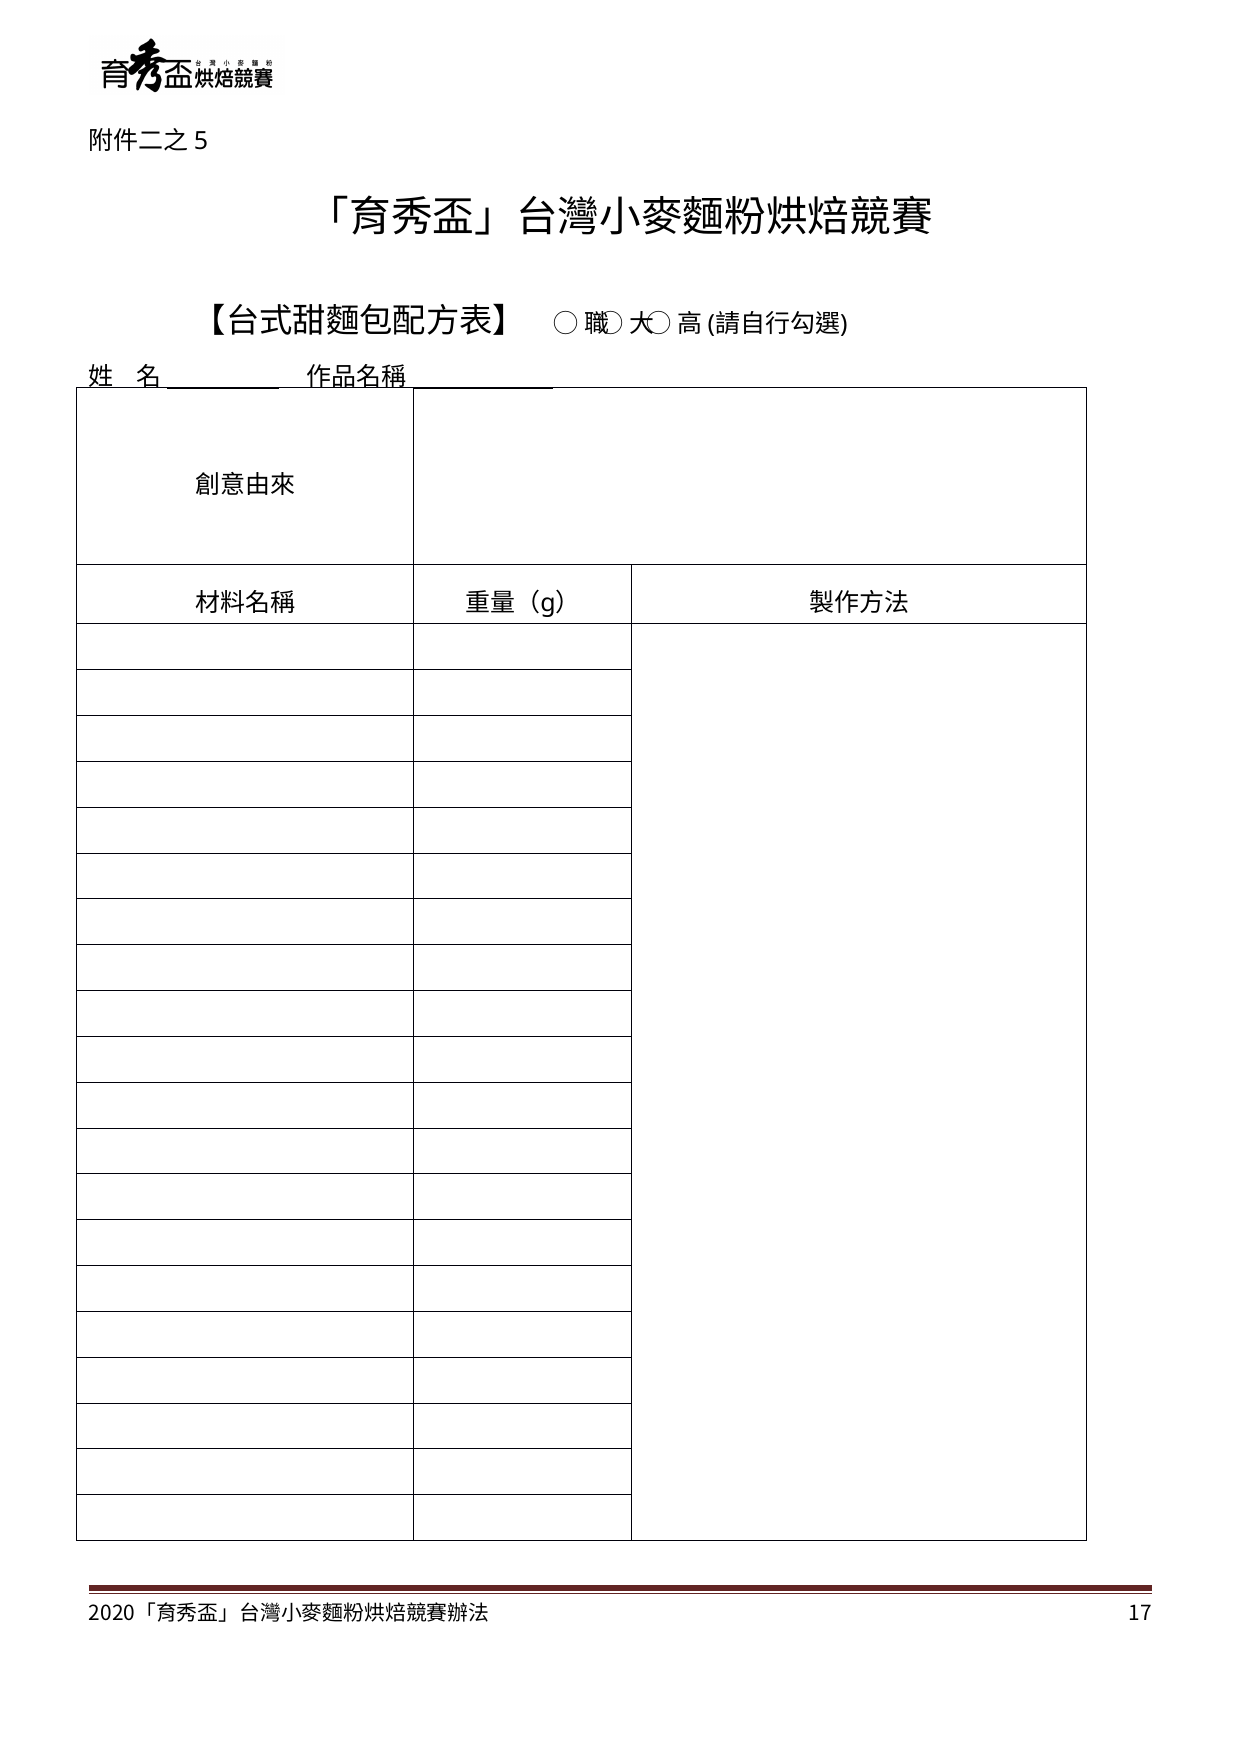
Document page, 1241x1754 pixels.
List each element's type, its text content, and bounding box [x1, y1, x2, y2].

table_cell [414, 670, 631, 715]
table_cell [414, 1083, 631, 1127]
table_cell [77, 1129, 413, 1173]
table_cell [414, 1358, 631, 1402]
table_cell [414, 1174, 631, 1219]
table_header [414, 388, 1086, 564]
table_cell [414, 808, 631, 852]
table_cell [414, 1404, 631, 1448]
table_cell [414, 991, 631, 1036]
table_cell [77, 1404, 413, 1448]
text 「育秀盃」台灣小麥麵粉烘焙競賽 [89, 169, 1152, 244]
table_cell [77, 854, 413, 898]
table_cell [77, 1266, 413, 1311]
table_cell [414, 945, 631, 990]
picture [88, 35, 286, 95]
table_cell [414, 716, 631, 761]
table_cell [632, 624, 1086, 1540]
table_cell [414, 854, 631, 898]
table_cell [77, 1495, 413, 1540]
table_cell [77, 1037, 413, 1082]
table_cell 製作方法 [632, 565, 1086, 623]
table_cell [414, 1266, 631, 1311]
table_cell [414, 1312, 631, 1357]
table_cell [414, 762, 631, 807]
table_cell [414, 1495, 631, 1540]
table_cell 材料名稱 [77, 565, 413, 623]
table_cell 重量（g） [414, 565, 631, 623]
table_cell [77, 624, 413, 669]
table_cell [77, 1312, 413, 1357]
text 【台式甜麵包配方表】 ⃝ 職 ⃝ 大 ⃝ 高 (請自行勾選) [89, 274, 1152, 349]
table_cell [77, 1449, 413, 1494]
table_cell [77, 716, 413, 761]
table_cell [414, 1037, 631, 1082]
text 附件二之5 [89, 114, 1152, 151]
table_cell [77, 991, 413, 1036]
table_cell [414, 1449, 631, 1494]
table_cell [77, 670, 413, 715]
table_cell [77, 1220, 413, 1265]
table_cell [77, 899, 413, 944]
table_cell [77, 762, 413, 807]
table_cell [414, 1220, 631, 1265]
table_cell [77, 945, 413, 990]
table_cell [77, 1174, 413, 1219]
table_cell [77, 1358, 413, 1402]
table_cell [414, 624, 631, 669]
table_cell [414, 1129, 631, 1173]
table_cell [414, 899, 631, 944]
table_cell [77, 808, 413, 852]
text 姓 名 作品名稱 [89, 349, 1152, 387]
table_cell [77, 1083, 413, 1127]
table_header 創意由來 [77, 388, 413, 564]
